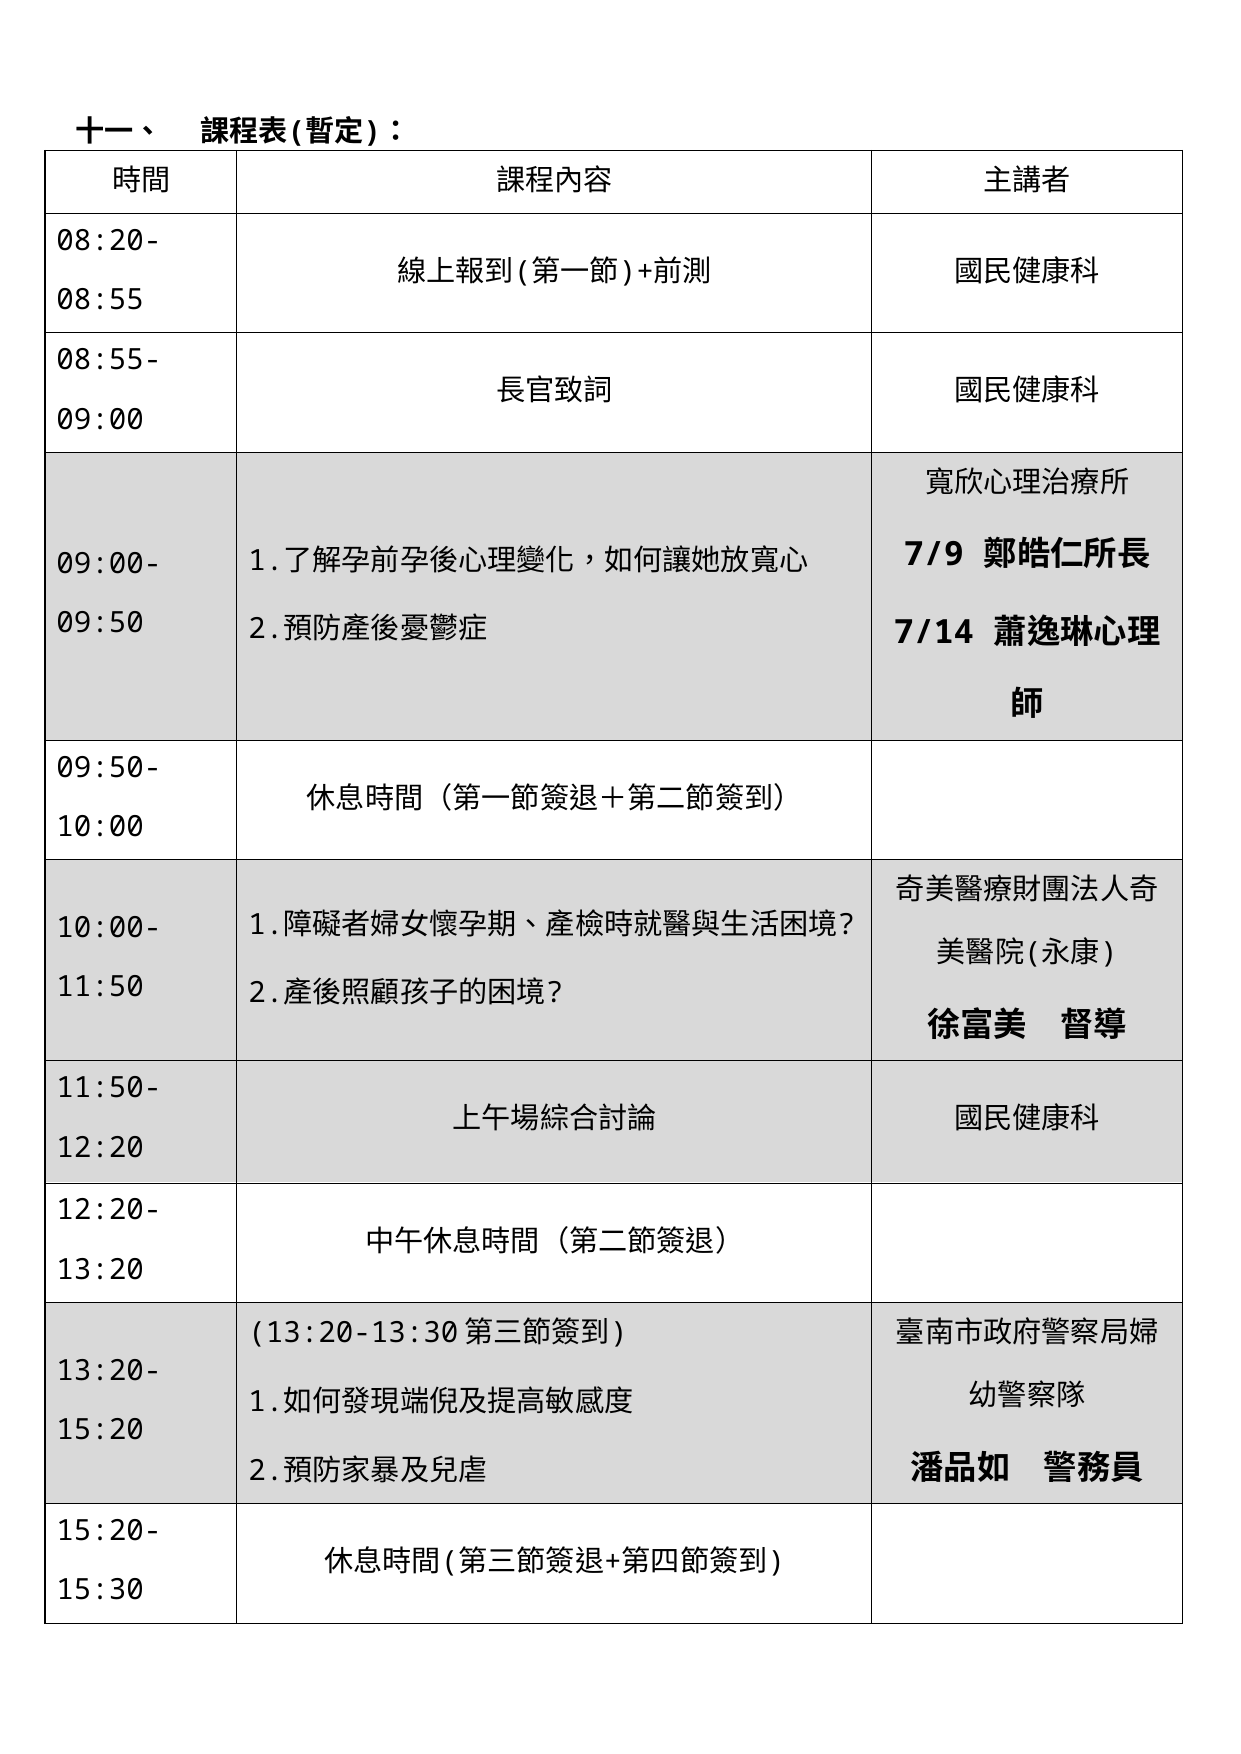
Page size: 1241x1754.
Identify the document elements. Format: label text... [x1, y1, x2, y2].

table_cell 10:00-11:50 [46, 860, 236, 1060]
table_cell 08:20-08:55 [46, 214, 236, 332]
table_cell 臺南市政府警察局婦幼警察隊 潘品如 警務員 [872, 1303, 1182, 1503]
table_header 時間 [46, 151, 236, 213]
table_cell 國民健康科 [872, 1061, 1182, 1182]
table_cell 休息時間（第一節簽退＋第二節簽到） [237, 741, 871, 859]
table_cell 1.了解孕前孕後心理變化，如何讓她放寬心 2.預防產後憂鬱症 [237, 453, 871, 740]
table_cell 08:55-09:00 [46, 333, 236, 452]
list 課程表(暫定)： [75, 107, 1165, 150]
table_cell 中午休息時間（第二節簽退） [237, 1184, 871, 1302]
table_cell 11:50-12:20 [46, 1061, 236, 1182]
table_cell [872, 741, 1182, 859]
table_cell [872, 1184, 1182, 1302]
table_cell (13:20-13:30第三節簽到) 1.如何發現端倪及提高敏感度 2.預防家暴及兒虐 [237, 1303, 871, 1503]
table_cell [872, 1504, 1182, 1623]
table_cell 12:20-13:20 [46, 1184, 236, 1302]
table_cell 線上報到(第一節)+前測 [237, 214, 871, 332]
table_cell 13:20-15:20 [46, 1303, 236, 1503]
table_cell 上午場綜合討論 [237, 1061, 871, 1182]
table_cell 長官致詞 [237, 333, 871, 452]
table_cell 國民健康科 [872, 214, 1182, 332]
table_cell 奇美醫療財團法人奇美醫院(永康) 徐富美 督導 [872, 860, 1182, 1060]
table_cell 09:00-09:50 [46, 453, 236, 740]
table_header 主講者 [872, 151, 1182, 213]
table_cell 寬欣心理治療所 7/9 鄭皓仁所長 7/14 蕭逸琳心理師 [872, 453, 1182, 740]
table_cell 15:20-15:30 [46, 1504, 236, 1623]
table_header 課程內容 [237, 151, 871, 213]
table_cell 09:50-10:00 [46, 741, 236, 859]
table_cell 休息時間(第三節簽退+第四節簽到) [237, 1504, 871, 1623]
table_cell 1.障礙者婦女懷孕期、產檢時就醫與生活困境? 2.產後照顧孩子的困境? [237, 860, 871, 1060]
table_cell 國民健康科 [872, 333, 1182, 452]
